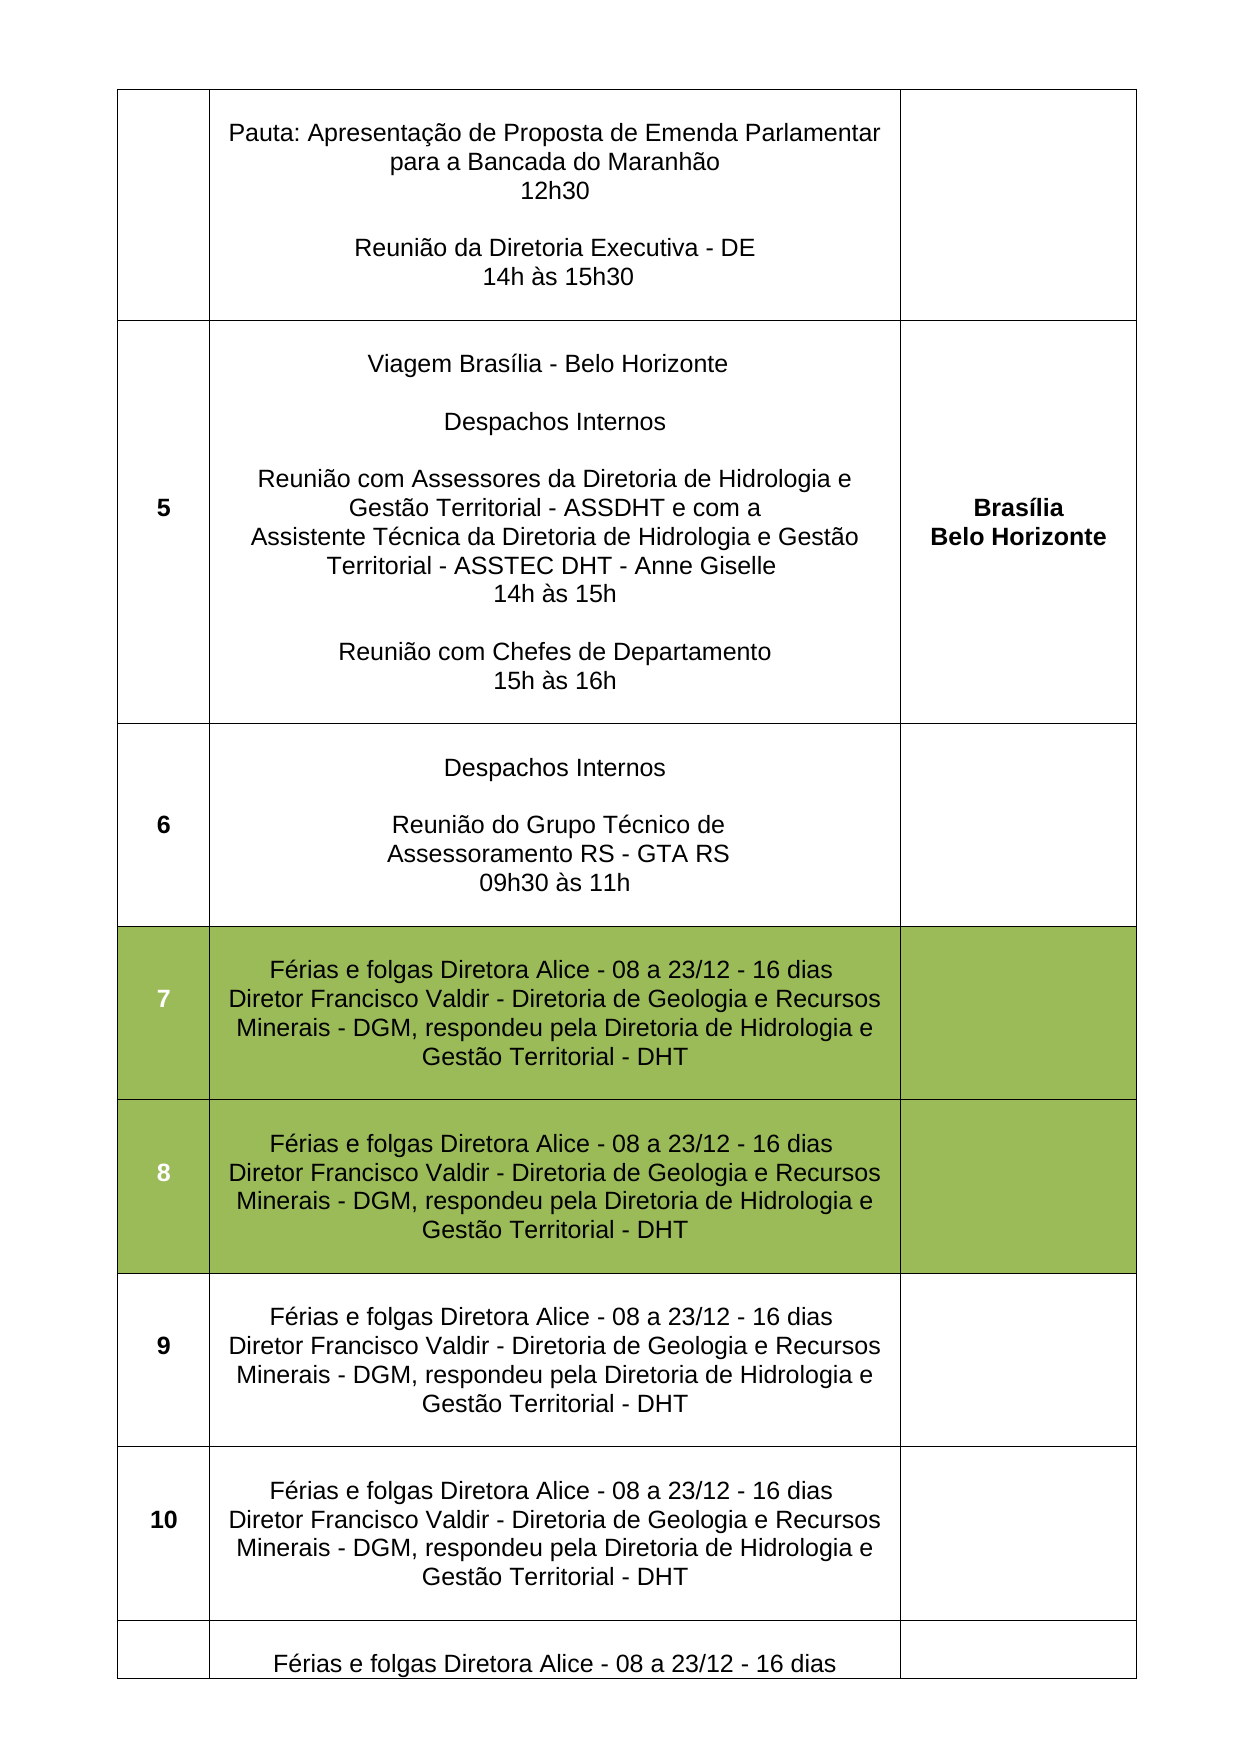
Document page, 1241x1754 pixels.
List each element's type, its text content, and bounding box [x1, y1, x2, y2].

table_cell 7 [118, 927, 209, 1099]
table_cell [901, 1274, 1136, 1446]
table_cell 10 [118, 1447, 209, 1620]
table_cell [118, 1621, 209, 1678]
table_cell 9 [118, 1274, 209, 1446]
table_cell Brasília Belo Horizonte [901, 321, 1136, 723]
table_cell Despachos Internos Reunião do Grupo Técnico de Assessoramento RS - GTA RS 09h30 às 11h [210, 724, 900, 926]
table_cell [901, 90, 1136, 320]
table_cell Férias e folgas Diretora Alice - 08 a 23/12 - 16 dias Diretor Francisco Valdir - Diretoria de Geologia e Recursos Minerais - DGM, respondeu pela Diretoria de Hidrologia e Gestão Territorial - DHT [210, 1447, 900, 1620]
table_cell Viagem Brasília - Belo Horizonte Despachos Internos Reunião com Assessores da Diretoria de Hidrologia e Gestão Territorial - ASSDHT e com a Assistente Técnica da Diretoria de Hidrologia e Gestão Territorial - ASSTEC DHT - Anne Giselle 14h às 15h Reunião com Chefes de Departamento 15h às 16h [210, 321, 900, 723]
table_cell Férias e folgas Diretora Alice - 08 a 23/12 - 16 dias [210, 1621, 900, 1678]
table_cell 8 [118, 1100, 209, 1273]
table_cell [901, 1447, 1136, 1620]
table_cell [901, 724, 1136, 926]
table_cell Pauta: Apresentação de Proposta de Emenda Parlamentar para a Bancada do Maranhão 12h30 Reunião da Diretoria Executiva - DE 14h às 15h30 [210, 90, 900, 320]
table_cell [901, 1100, 1136, 1273]
table_cell 6 [118, 724, 209, 926]
table_cell Férias e folgas Diretora Alice - 08 a 23/12 - 16 dias Diretor Francisco Valdir - Diretoria de Geologia e Recursos Minerais - DGM, respondeu pela Diretoria de Hidrologia e Gestão Territorial - DHT [210, 1274, 900, 1446]
table_cell [901, 927, 1136, 1099]
table_cell 5 [118, 321, 209, 723]
table_cell Férias e folgas Diretora Alice - 08 a 23/12 - 16 dias Diretor Francisco Valdir - Diretoria de Geologia e Recursos Minerais - DGM, respondeu pela Diretoria de Hidrologia e Gestão Territorial - DHT [210, 1100, 900, 1273]
table_cell [901, 1621, 1136, 1678]
table_cell [118, 90, 209, 320]
table_cell Férias e folgas Diretora Alice - 08 a 23/12 - 16 dias Diretor Francisco Valdir - Diretoria de Geologia e Recursos Minerais - DGM, respondeu pela Diretoria de Hidrologia e Gestão Territorial - DHT [210, 927, 900, 1099]
